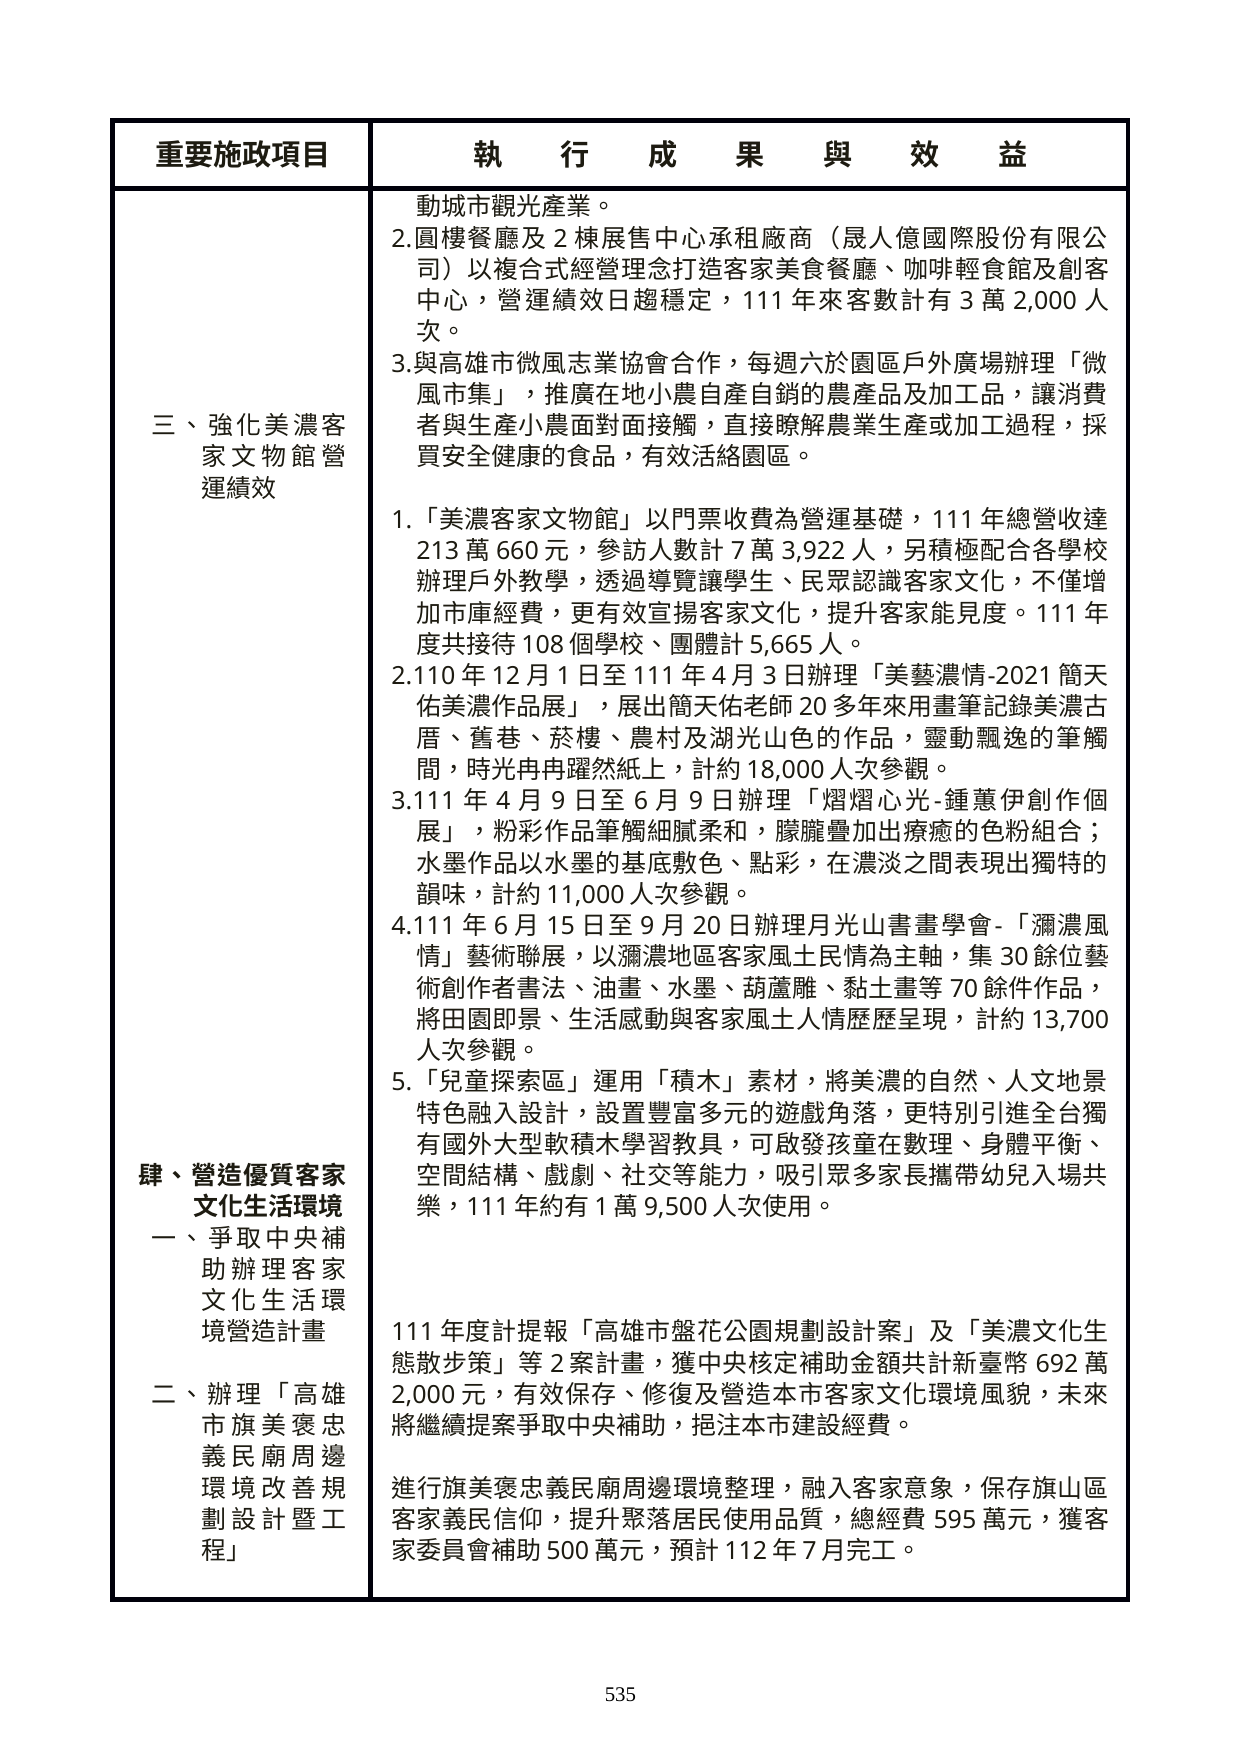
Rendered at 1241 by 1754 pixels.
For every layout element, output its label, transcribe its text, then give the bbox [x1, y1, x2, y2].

table_header 重要施政項目 [115, 123, 368, 186]
table_cell 動城市觀光產業。 2.圓樓餐廳及2棟展售中心承租廠商（晟人億國際股份有限公司）以複合式經營理念打造客家美食餐廳、咖啡輕食館及創客中心，營運績效日趨穩定，111年來客數計有3萬2,000人次。 3.與高雄市微風志業協會合作，每週六於園區戶外廣場辦理「微風市集」，推廣在地小農自產自銷的農產品及加工品，讓消費者與生產小農面對面接觸，直接瞭解農業生產或加工過程，採買安全健康的食品，有效活絡園區。 1.「美濃客家文物館」以門票收費為營運基礎，111年總營收達213萬660元，參訪人數計7萬3,922人，另積極配合各學校辦理戶外教學，透過導覽讓學生、民眾認識客家文化，不僅增加市庫經費，更有效宣揚客家文化，提升客家能見度。111年度共接待108個學校、團體計5,665人。 2.110年12月1日至111年4月3日辦理「美藝濃情-2021簡天佑美濃作品展」，展出簡天佑老師20多年來用畫筆記錄美濃古厝、舊巷、菸樓、農村及湖光山色的作品，靈動飄逸的筆觸間，時光冉冉躍然紙上，計約18,000人次參觀。 3.111年4月9日至6月9日辦理「熠熠心光-鍾蕙伊創作個展」，粉彩作品筆觸細膩柔和，朦朧疊加出療癒的色粉組合；水墨作品以水墨的基底敷色、點彩，在濃淡之間表現出獨特的韻味，計約11,000人次參觀。 4.111年6月15日至9月20日辦理月光山書畫學會-「瀰濃風情」藝術聯展，以瀰濃地區客家風土民情為主軸，集30餘位藝術創作者書法、油畫、水墨、葫蘆雕、黏土畫等70餘件作品，將田園即景、生活感動與客家風土人情歷歷呈現，計約13,700人次參觀。 5.「兒童探索區」運用「積木」素材，將美濃的自然、人文地景特色融入設計，設置豐富多元的遊戲角落，更特別引進全台獨有國外大型軟積木學習教具，可啟發孩童在數理、身體平衡、空間結構、戲劇、社交等能力，吸引眾多家長攜帶幼兒入場共樂，111年約有1萬9,500人次使用。 111年度計提報「高雄市盤花公園規劃設計案」及「美濃文化生態散步策」等2案計畫，獲中央核定補助金額共計新臺幣692萬2,000元，有效保存、修復及營造本市客家文化環境風貌，未來將繼續提案爭取中央補助，挹注本市建設經費。 進行旗美褒忠義民廟周邊環境整理，融入客家意象，保存旗山區客家義民信仰，提升聚落居民使用品質，總經費595萬元，獲客家委員會補助500萬元，預計112年7月完工。 [373, 191, 1126, 1597]
table_cell 三、強化美濃客家文物館營運績效 肆、營造優質客家文化生活環境 一、爭取中央補助辦理客家文化生活環境營造計畫 二、辦理「高雄市旗美褒忠義民廟周邊環境改善規劃設計暨工程」 [115, 191, 368, 1597]
table_header 執 行 成 果 與 效 益 [373, 123, 1126, 186]
